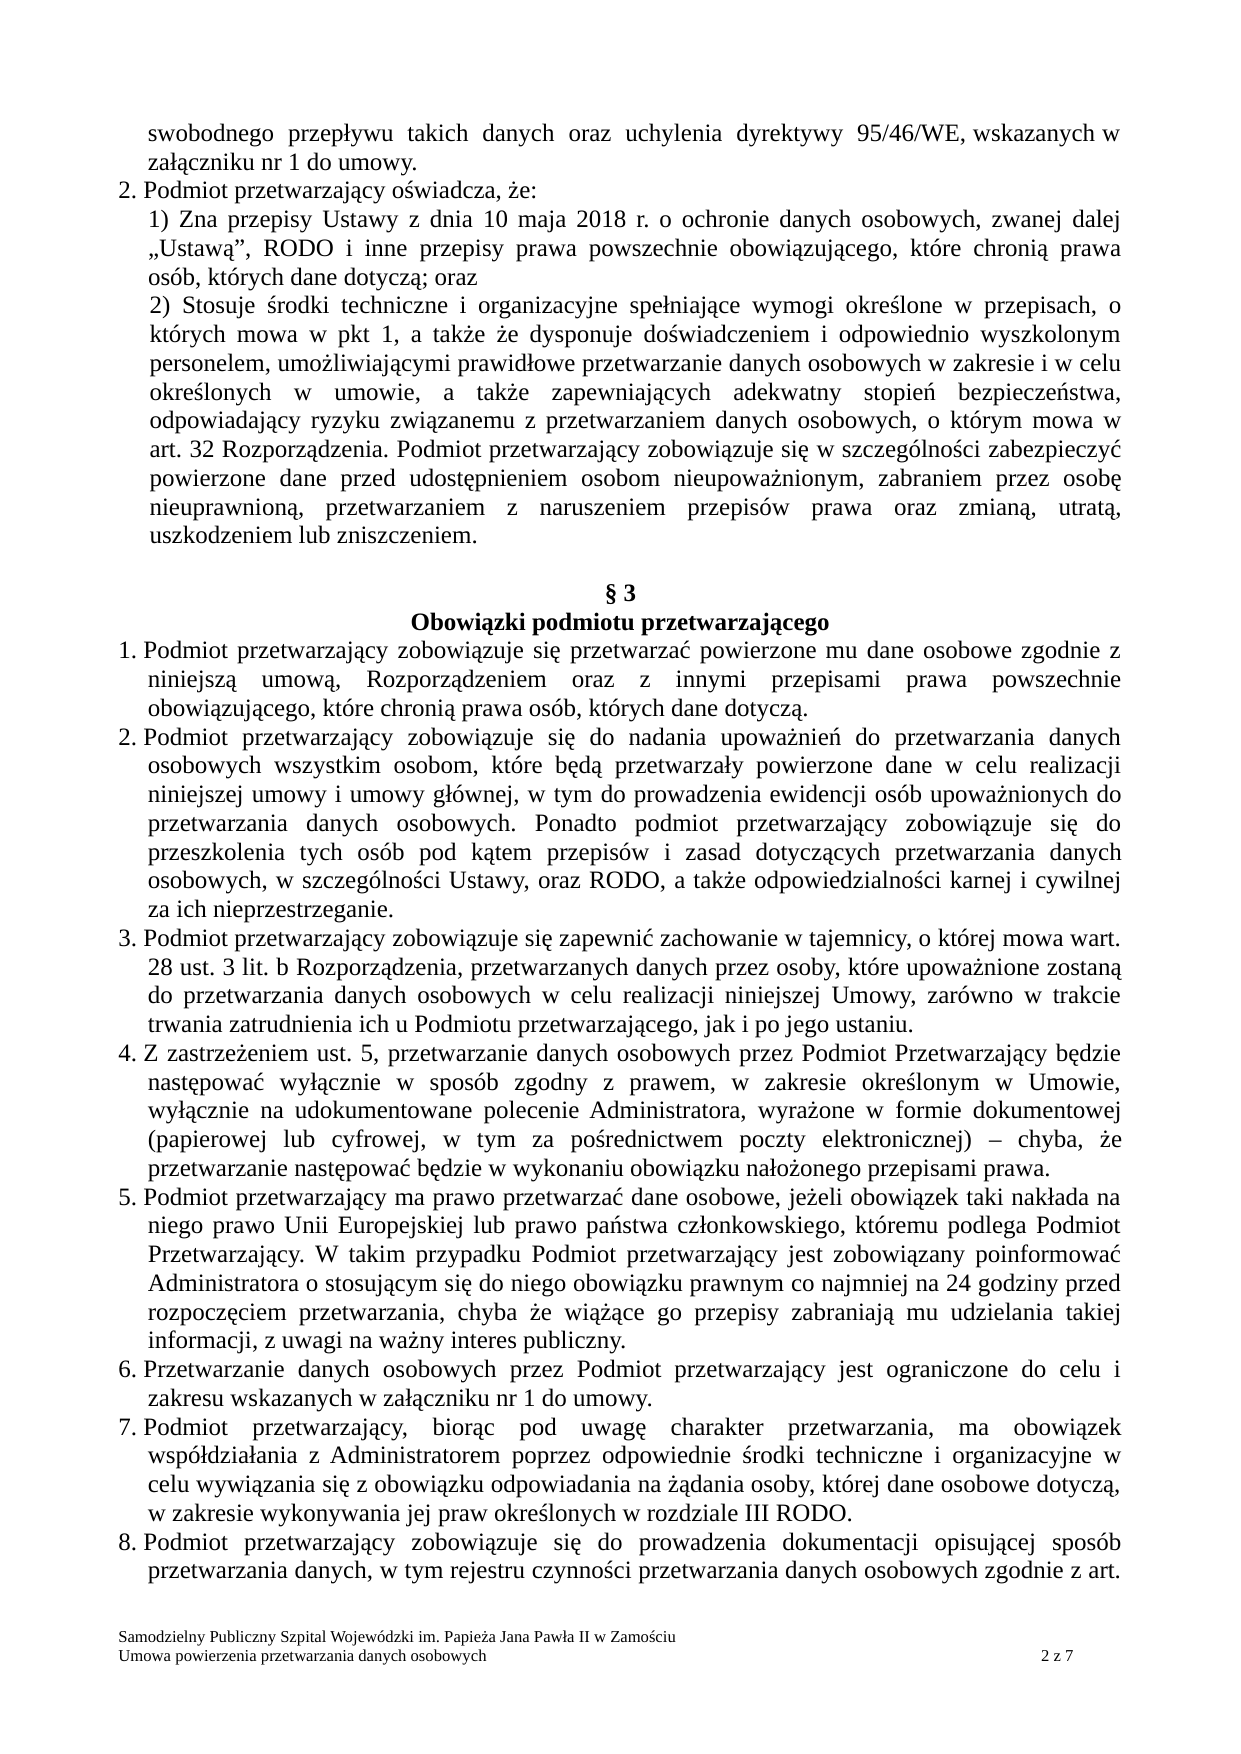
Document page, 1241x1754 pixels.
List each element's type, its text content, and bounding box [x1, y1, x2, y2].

list Podmiot przetwarzający zobowiązuje się zapewnić zachowanie w tajemnicy, o której mowa wart. 28 ust. 3 lit. b Rozporządzenia, przetwarzanych danych przez osoby, które upoważnione zostaną do przetwarzania danych osobowych w celu realizacji niniejszej Umowy, zarówno w trakcie trwania zatrudnienia ich u Podmiotu przetwarzającego, jak i po jego ustaniu. [118, 923, 1122, 1038]
list Podmiot przetwarzający zobowiązuje się do prowadzenia dokumentacji opisującej sposób przetwarzania danych, w tym rejestru czynności przetwarzania danych osobowych zgodnie z art. [118, 1527, 1122, 1584]
list Podmiot przetwarzający zobowiązuje się do nadania upoważnień do przetwarzania danych osobowych wszystkim osobom, które będą przetwarzały powierzone dane w celu realizacji niniejszej umowy i umowy głównej, w tym do prowadzenia ewidencji osób upoważnionych do przetwarzania danych osobowych. Ponadto podmiot przetwarzający zobowiązuje się do przeszkolenia tych osób pod kątem przepisów i zasad dotyczących przetwarzania danych osobowych, w szczególności Ustawy, oraz RODO, a także odpowiedzialności karnej i cywilnej za ich nieprzestrzeganie. [118, 722, 1122, 923]
list swobodnego przepływu takich danych oraz uchylenia dyrektywy 95/46/WE, wskazanych w załączniku nr 1 do umowy. [118, 118, 1122, 176]
list Podmiot przetwarzający zobowiązuje się przetwarzać powierzone mu dane osobowe zgodnie z niniejszą umową, Rozporządzeniem oraz z innymi przepisami prawa powszechnie obowiązującego, które chronią prawa osób, których dane dotyczą. [118, 636, 1122, 722]
list Podmiot przetwarzający oświadcza, że: [118, 176, 1122, 204]
list Podmiot przetwarzający, biorąc pod uwagę charakter przetwarzania, ma obowiązek współdziałania z Administratorem poprzez odpowiednie środki techniczne i organizacyjne w celu wywiązania się z obowiązku odpowiadania na żądania osoby, której dane osobowe dotyczą, w zakresie wykonywania jej praw określonych w rozdziale III RODO. [118, 1412, 1122, 1527]
text 1) Zna przepisy Ustawy z dnia 10 maja 2018 r. o ochronie danych osobowych, zwanej dalej „Ustawą”, RODO i inne przepisy prawa powszechnie obowiązującego, które chronią prawa osób, których dane dotyczą; oraz [148, 204, 1122, 291]
list Z zastrzeżeniem ust. 5, przetwarzanie danych osobowych przez Podmiot Przetwarzający będzie następować wyłącznie w sposób zgodny z prawem, w zakresie określonym w Umowie, wyłącznie na udokumentowane polecenie Administratora, wyrażone w formie dokumentowej (papierowej lub cyfrowej, w tym za pośrednictwem poczty elektronicznej) – chyba, że przetwarzanie następować będzie w wykonaniu obowiązku nałożonego przepisami prawa. [118, 1038, 1122, 1182]
text 2) Stosuje środki techniczne i organizacyjne spełniające wymogi określone w przepisach, o których mowa w pkt 1, a także że dysponuje doświadczeniem i odpowiednio wyszkolonym personelem, umożliwiającymi prawidłowe przetwarzanie danych osobowych w zakresie i w celu określonych w umowie, a także zapewniających adekwatny stopień bezpieczeństwa, odpowiadający ryzyku związanemu z przetwarzaniem danych osobowych, o którym mowa w art. 32 Rozporządzenia. Podmiot przetwarzający zobowiązuje się w szczególności zabezpieczyć powierzone dane przed udostępnieniem osobom nieupoważnionym, zabraniem przez osobę nieuprawnioną, przetwarzaniem z naruszeniem przepisów prawa oraz zmianą, utratą, uszkodzeniem lub zniszczeniem. [149, 291, 1122, 549]
text § 3 [118, 578, 1122, 607]
list Przetwarzanie danych osobowych przez Podmiot przetwarzający jest ograniczone do celu i zakresu wskazanych w załączniku nr 1 do umowy. [118, 1354, 1122, 1412]
list Podmiot przetwarzający ma prawo przetwarzać dane osobowe, jeżeli obowiązek taki nakłada na niego prawo Unii Europejskiej lub prawo państwa członkowskiego, któremu podlega Podmiot Przetwarzający. W takim przypadku Podmiot przetwarzający jest zobowiązany poinformować Administratora o stosującym się do niego obowiązku prawnym co najmniej na 24 godziny przed rozpoczęciem przetwarzania, chyba że wiążące go przepisy zabraniają mu udzielania takiej informacji, z uwagi na ważny interes publiczny. [118, 1182, 1122, 1354]
text Obowiązki podmiotu przetwarzającego [118, 607, 1122, 636]
